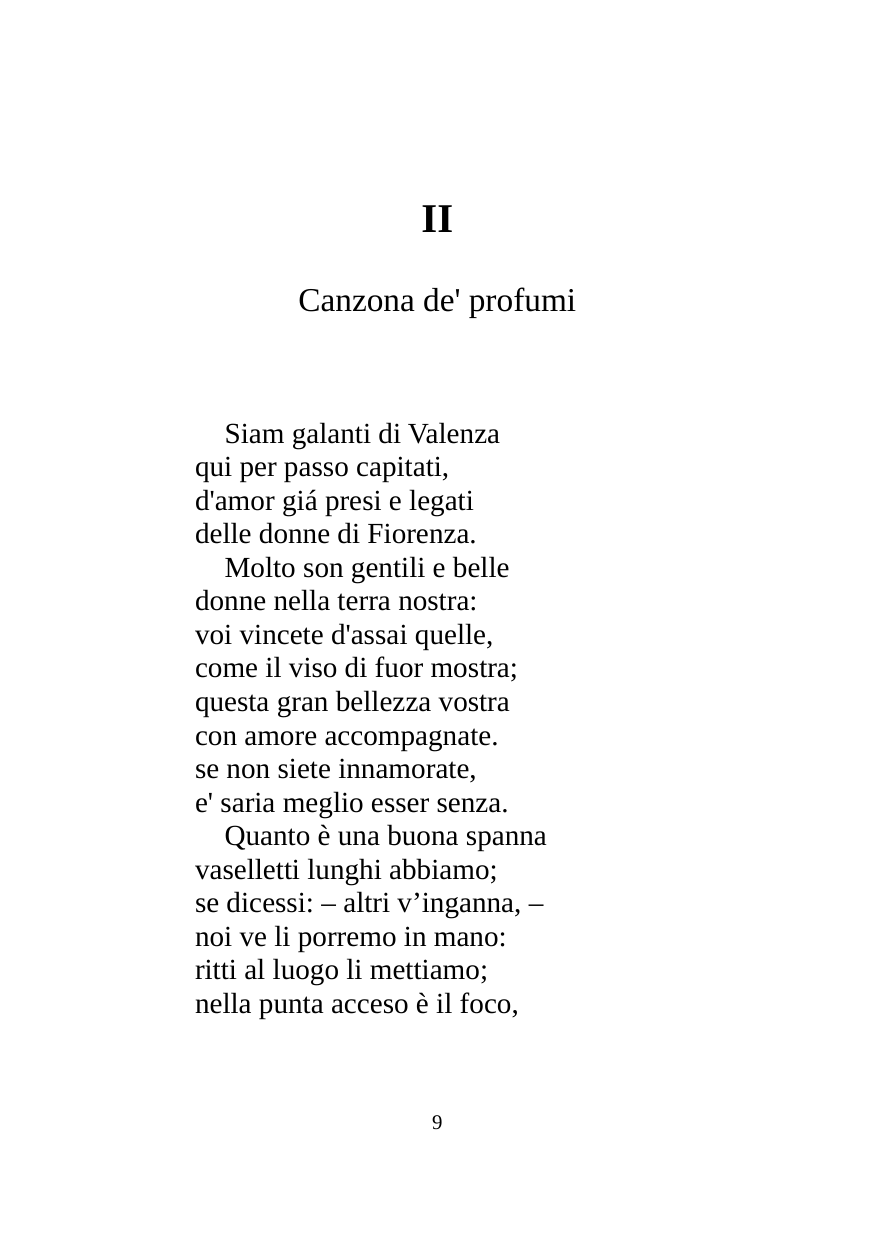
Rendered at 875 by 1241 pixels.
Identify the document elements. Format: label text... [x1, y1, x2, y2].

text Quanto è una buona spanna vaselletti lunghi abbiamo; se dicessi: – altri v’inganna, – noi ve li porremo in mano: ritti al luogo li mettiamo; nella punta acceso è il foco, [195, 818, 768, 1019]
text Siam galanti di Valenza qui per passo capitati, d'amor giá presi e legati delle donne di Fiorenza. [195, 416, 768, 550]
text Molto son gentili e belle donne nella terra nostra: voi vincete d'assai quelle, come il viso di fuor mostra; questa gran bellezza vostra con amore accompagnate. se non siete innamorate, e' saria meglio esser senza. [195, 550, 768, 818]
subtitle II Canzona de' profumi [106, 195, 768, 318]
